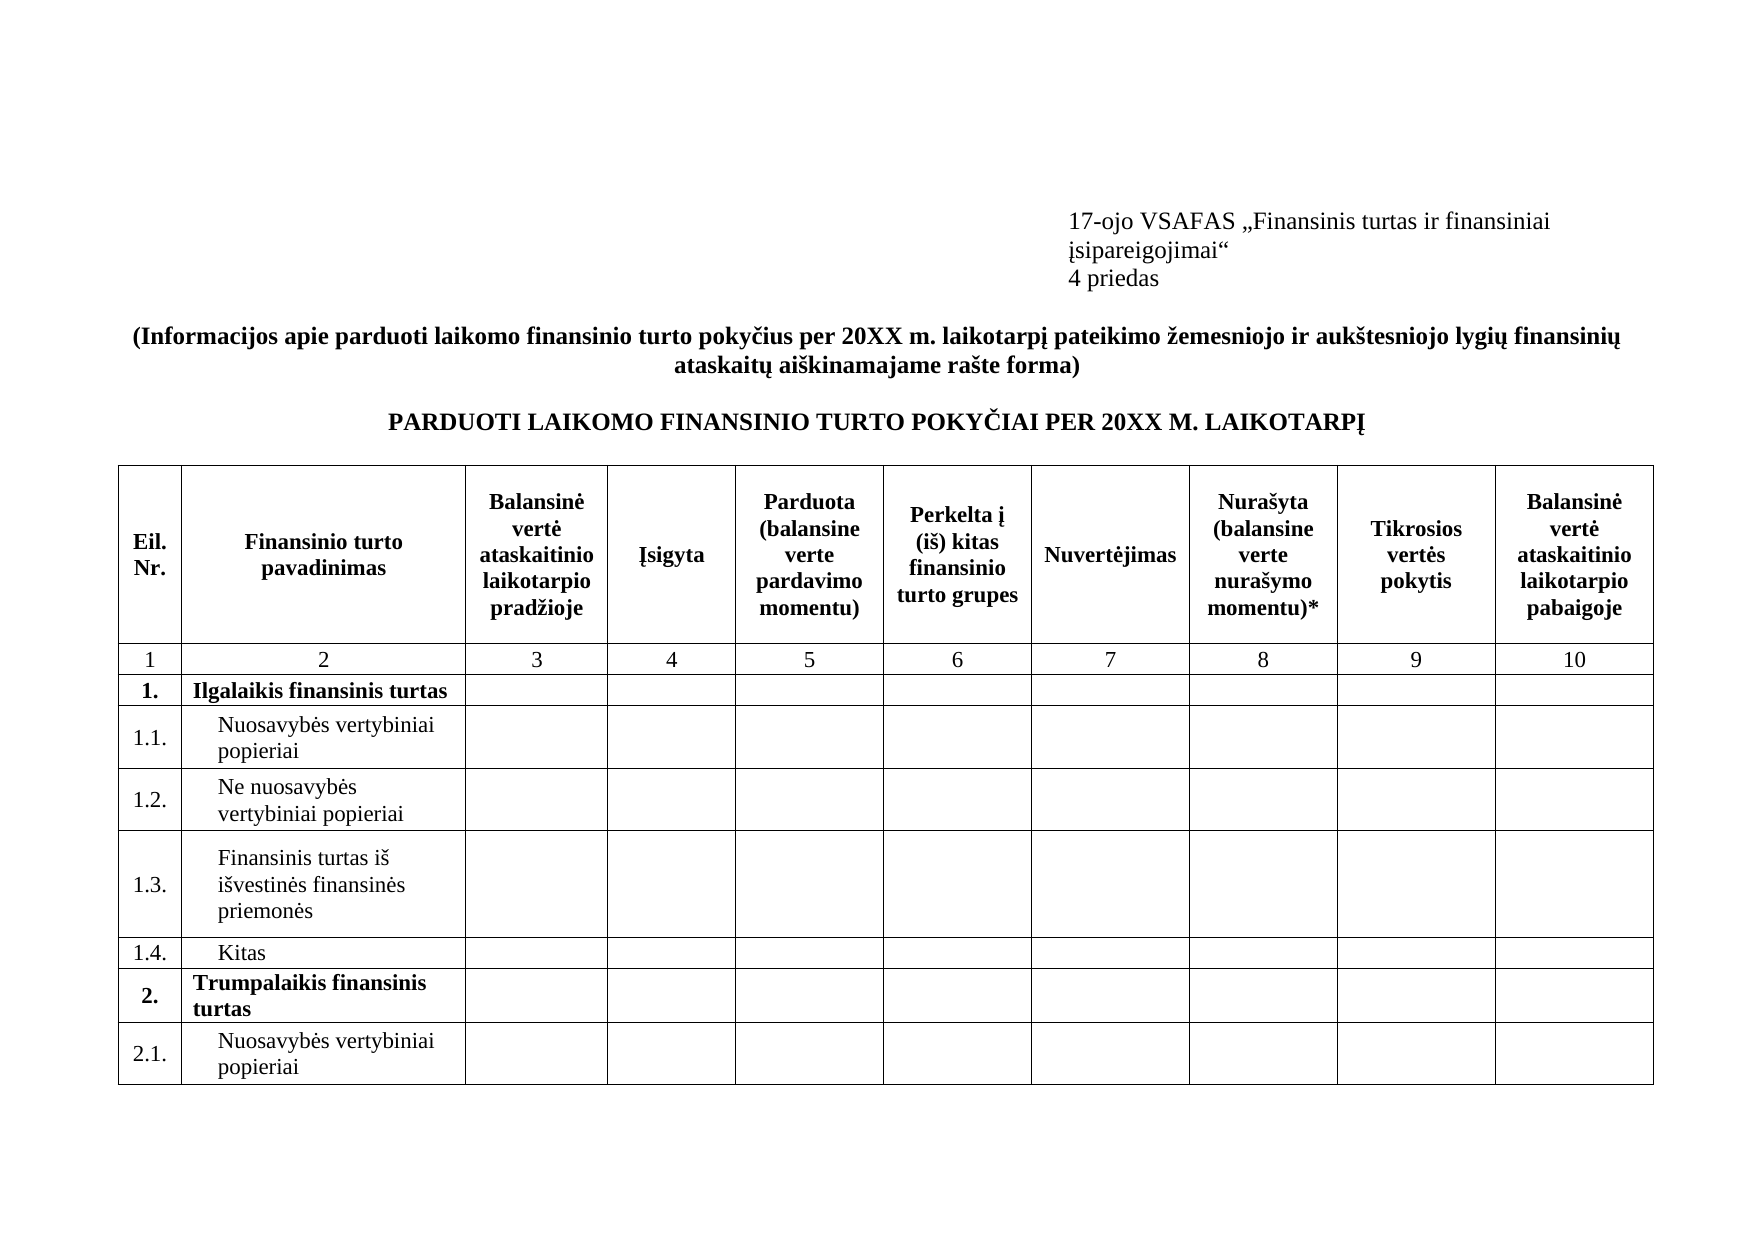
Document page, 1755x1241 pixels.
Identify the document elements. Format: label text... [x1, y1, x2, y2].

table_cell 8 [1190, 644, 1337, 674]
table_cell [1496, 1023, 1653, 1084]
table_header Nuvertėjimas [1032, 466, 1189, 643]
table_cell [884, 831, 1031, 937]
table_cell [1338, 969, 1495, 1022]
table_cell Trumpalaikis finansinis turtas [182, 969, 465, 1022]
table_cell 4 [608, 644, 735, 674]
text PARDUOTI LAIKOMO FINANSINIO TURTO POKYČIAI PER 20XX M. LAIKOTARPĮ [118, 407, 1636, 436]
table_cell [1338, 831, 1495, 937]
table_cell [466, 969, 607, 1022]
table_cell [1338, 1023, 1495, 1084]
table_cell [1496, 938, 1653, 968]
table_cell 1.3. [119, 831, 181, 937]
table_cell [1190, 831, 1337, 937]
table_cell Nuosavybės vertybiniai popieriai [182, 1023, 465, 1084]
table_cell 5 [736, 644, 883, 674]
table_cell 6 [884, 644, 1031, 674]
table_cell Ilgalaikis finansinis turtas [182, 675, 465, 705]
table_cell [1190, 1023, 1337, 1084]
table_cell [1190, 969, 1337, 1022]
table_cell [1496, 706, 1653, 768]
table_cell [608, 969, 735, 1022]
table_header Eil. Nr. [119, 466, 181, 643]
table_header Balansinė vertė ataskaitinio laikotarpio pabaigoje [1496, 466, 1653, 643]
table_cell [608, 831, 735, 937]
table_cell [466, 938, 607, 968]
table_cell [884, 938, 1031, 968]
table_cell [608, 706, 735, 768]
table_cell 9 [1338, 644, 1495, 674]
table_cell [1032, 969, 1189, 1022]
table_cell Kitas [182, 938, 465, 968]
table_cell [1338, 938, 1495, 968]
table_cell [1338, 769, 1495, 830]
table_cell [608, 938, 735, 968]
table_cell 1.4. [119, 938, 181, 968]
table_cell [1032, 769, 1189, 830]
table_cell [466, 1023, 607, 1084]
table_cell [466, 831, 607, 937]
table_header Finansinio turto pavadinimas [182, 466, 465, 643]
table_cell 3 [466, 644, 607, 674]
table_cell [1338, 706, 1495, 768]
table_cell [884, 675, 1031, 705]
table_cell [608, 1023, 735, 1084]
text (Informacijos apie parduoti laikomo finansinio turto pokyčius per 20XX m. laikotarpį pateikimo žemesniojo ir aukštesniojo lygių finansinių ataskaitų aiškinamajame rašte forma) [118, 321, 1636, 378]
text 4 priedas [1068, 263, 1636, 292]
table_cell [1496, 969, 1653, 1022]
table_cell [736, 938, 883, 968]
table_cell 10 [1496, 644, 1653, 674]
table_cell [466, 769, 607, 830]
table_cell [1338, 675, 1495, 705]
table_cell Finansinis turtas iš išvestinės finansinės priemonės [182, 831, 465, 937]
table_header Balansinė vertė ataskaitinio laikotarpio pradžioje [466, 466, 607, 643]
table_cell [736, 675, 883, 705]
table_cell Ne nuosavybės vertybiniai popieriai [182, 769, 465, 830]
table_cell 1. [119, 675, 181, 705]
table_cell 2.1. [119, 1023, 181, 1084]
table_cell [608, 675, 735, 705]
table_cell [884, 969, 1031, 1022]
table_cell [884, 1023, 1031, 1084]
table_cell [466, 675, 607, 705]
table_cell [1032, 938, 1189, 968]
table_cell [884, 706, 1031, 768]
table_header Parduota (balansine verte pardavimo momentu) [736, 466, 883, 643]
table_cell [466, 706, 607, 768]
table_cell 1 [119, 644, 181, 674]
table_cell 2. [119, 969, 181, 1022]
table_cell [1496, 675, 1653, 705]
table_cell [608, 769, 735, 830]
table_cell [736, 969, 883, 1022]
table_header Įsigyta [608, 466, 735, 643]
table_cell 1.2. [119, 769, 181, 830]
table_cell [1190, 938, 1337, 968]
table_cell [1032, 1023, 1189, 1084]
table_cell [1496, 769, 1653, 830]
table_cell [1190, 675, 1337, 705]
table_cell [736, 831, 883, 937]
table_cell [1190, 769, 1337, 830]
text 17-ojo VSAFAS „Finansinis turtas ir finansiniai įsipareigojimai“ [1068, 206, 1636, 263]
table_cell 2 [182, 644, 465, 674]
table_cell [1032, 831, 1189, 937]
table_cell [736, 769, 883, 830]
table_cell 7 [1032, 644, 1189, 674]
table_cell [736, 706, 883, 768]
table_header Perkelta į (iš) kitas finansinio turto grupes [884, 466, 1031, 643]
table_cell [884, 769, 1031, 830]
table_cell [1496, 831, 1653, 937]
table_cell [1032, 675, 1189, 705]
table_header Tikrosios vertės pokytis [1338, 466, 1495, 643]
table_cell 1.1. [119, 706, 181, 768]
table_header Nurašyta (balansine verte nurašymo momentu)* [1190, 466, 1337, 643]
table_cell [736, 1023, 883, 1084]
table_cell [1032, 706, 1189, 768]
table_cell [1190, 706, 1337, 768]
table_cell Nuosavybės vertybiniai popieriai [182, 706, 465, 768]
